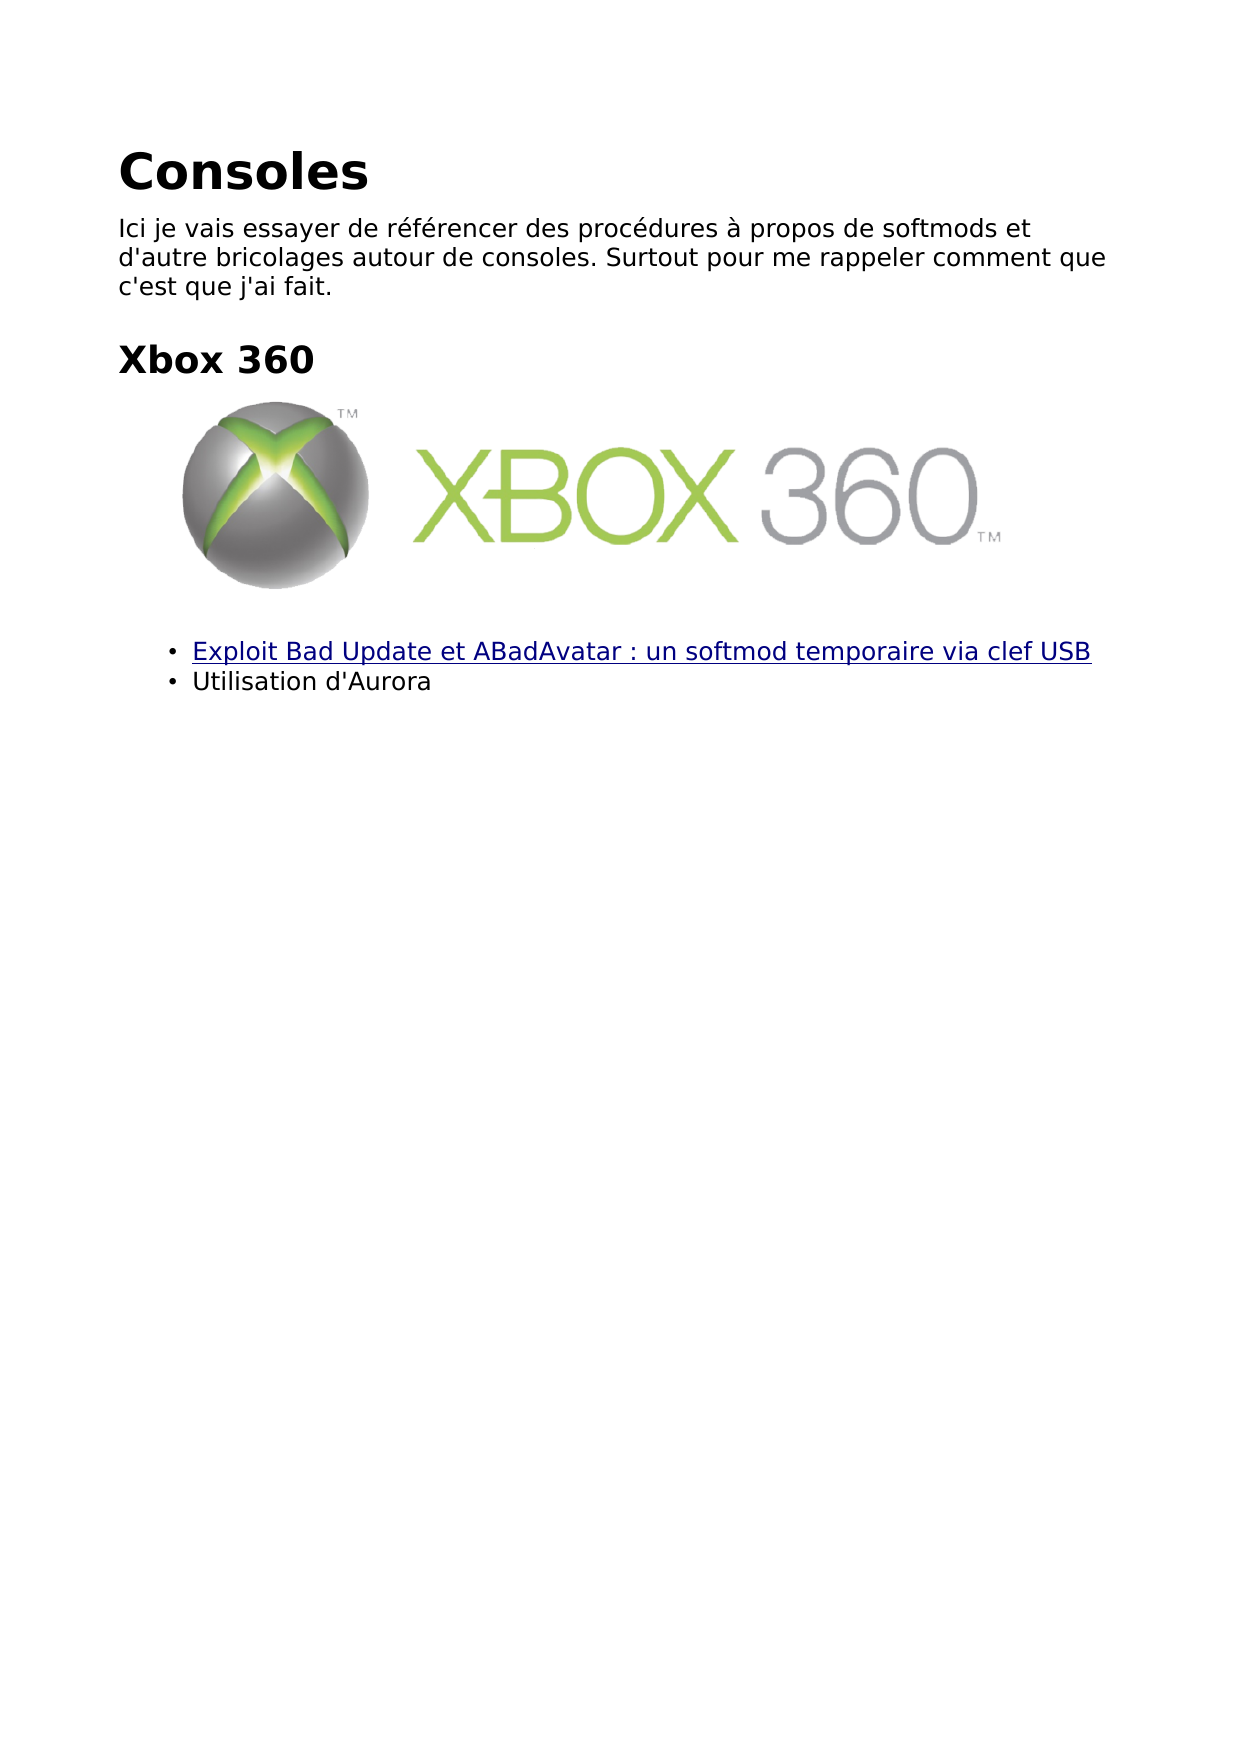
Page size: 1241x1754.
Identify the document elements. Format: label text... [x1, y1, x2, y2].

subtitle Consoles [118, 143, 1122, 201]
picture [118, 395, 1056, 596]
list Utilisation d'Aurora [177, 667, 1122, 696]
text Ici je vais essayer de référencer des procédures à propos de softmods et d'autre bricolages autour de consoles. Surtout pour me rappeler comment que c'est que j'ai fait. [118, 214, 1122, 301]
subtitle Xbox 360 [118, 339, 1122, 382]
list Exploit Bad Update et ABadAvatar : un softmod temporaire via clef USB [177, 637, 1122, 667]
